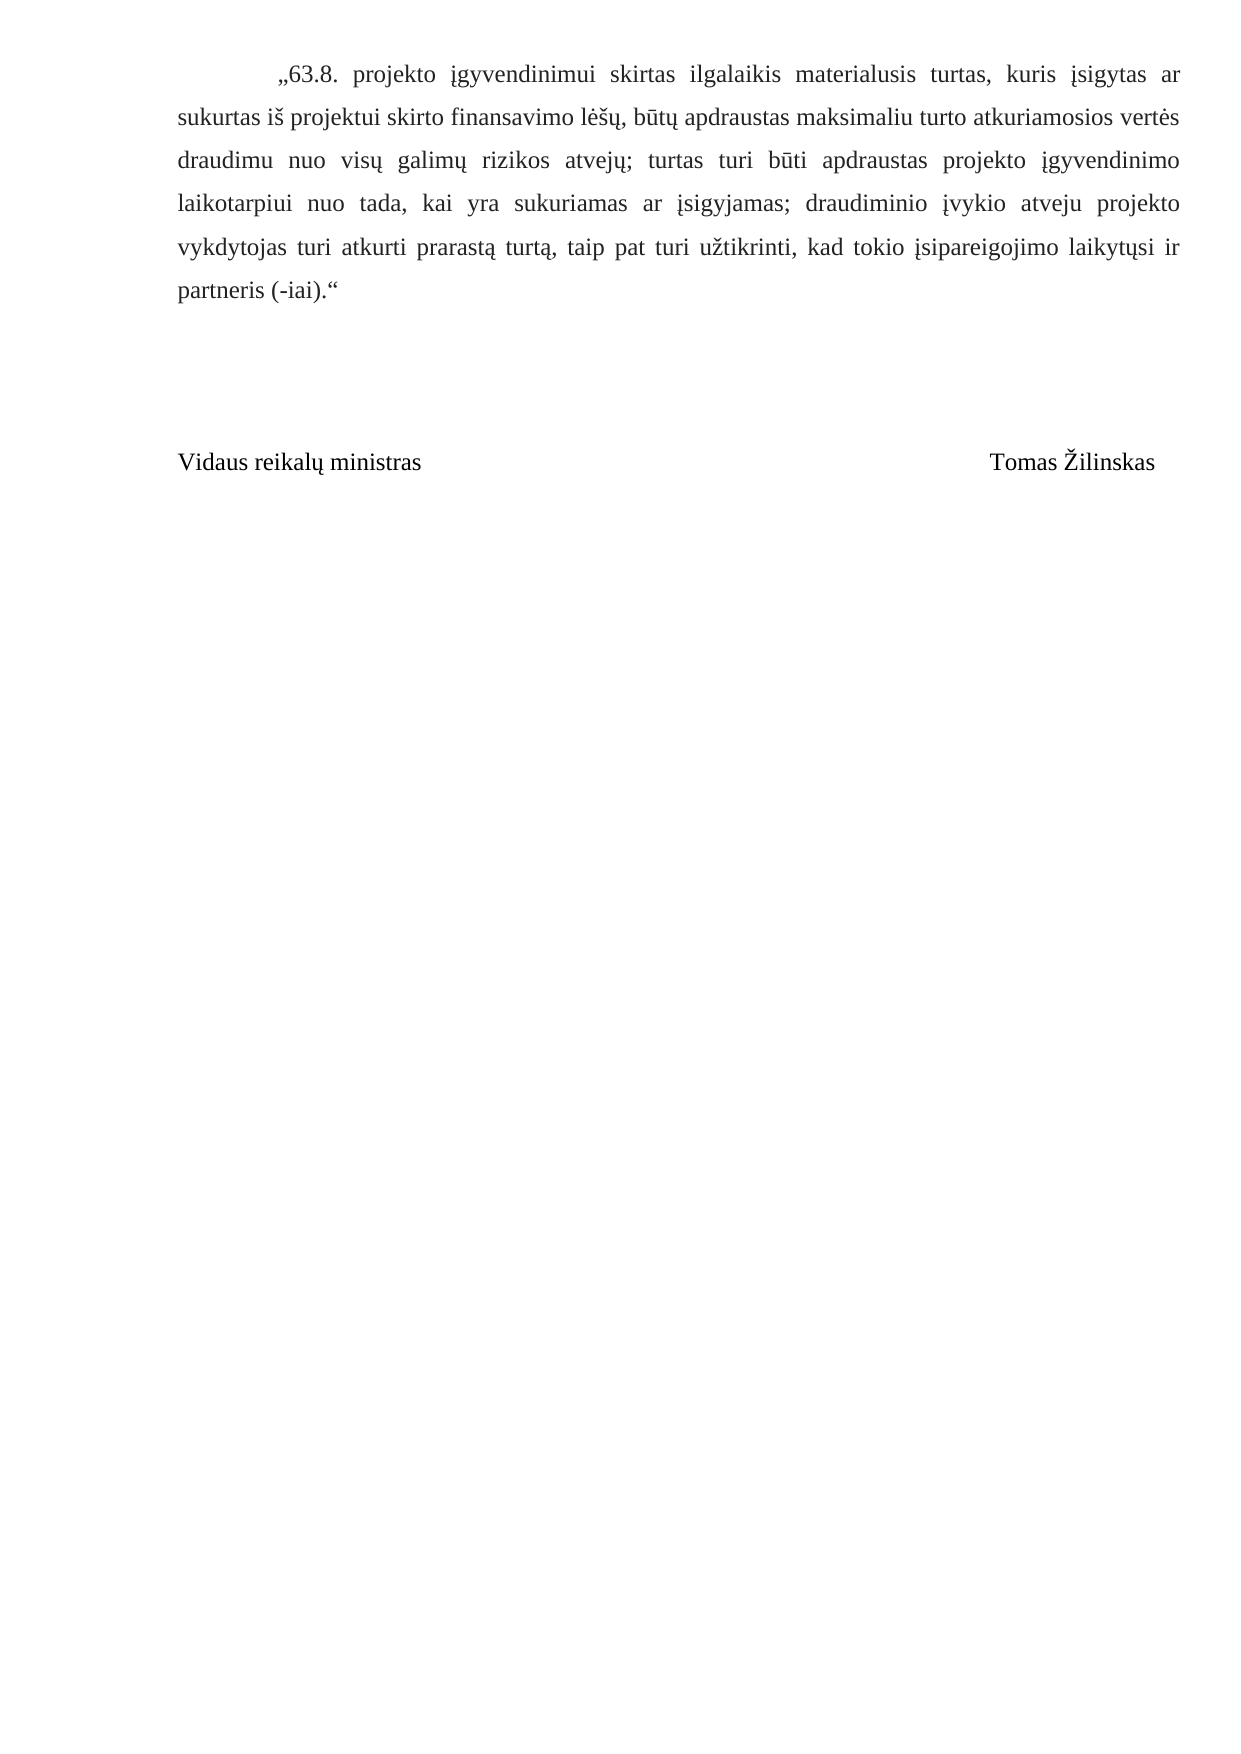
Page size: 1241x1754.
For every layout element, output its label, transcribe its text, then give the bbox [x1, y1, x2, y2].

text „63.8. projekto įgyvendinimui skirtas ilgalaikis materialusis turtas, kuris įsigytas ar sukurtas iš projektui skirto finansavimo lėšų, būtų apdraustas maksimaliu turto atkuriamosios vertės draudimu nuo visų galimų rizikos atvejų; turtas turi būti apdraustas projekto įgyvendinimo laikotarpiui nuo tada, kai yra sukuriamas ar įsigyjamas; draudiminio įvykio atveju projekto vykdytojas turi atkurti prarastą turtą, taip pat turi užtikrinti, kad tokio įsipareigojimo laikytųsi ir partneris (-iai).“ [177, 59, 1181, 303]
text Vidaus reikalų ministras Tomas Žilinskas [177, 447, 1181, 476]
